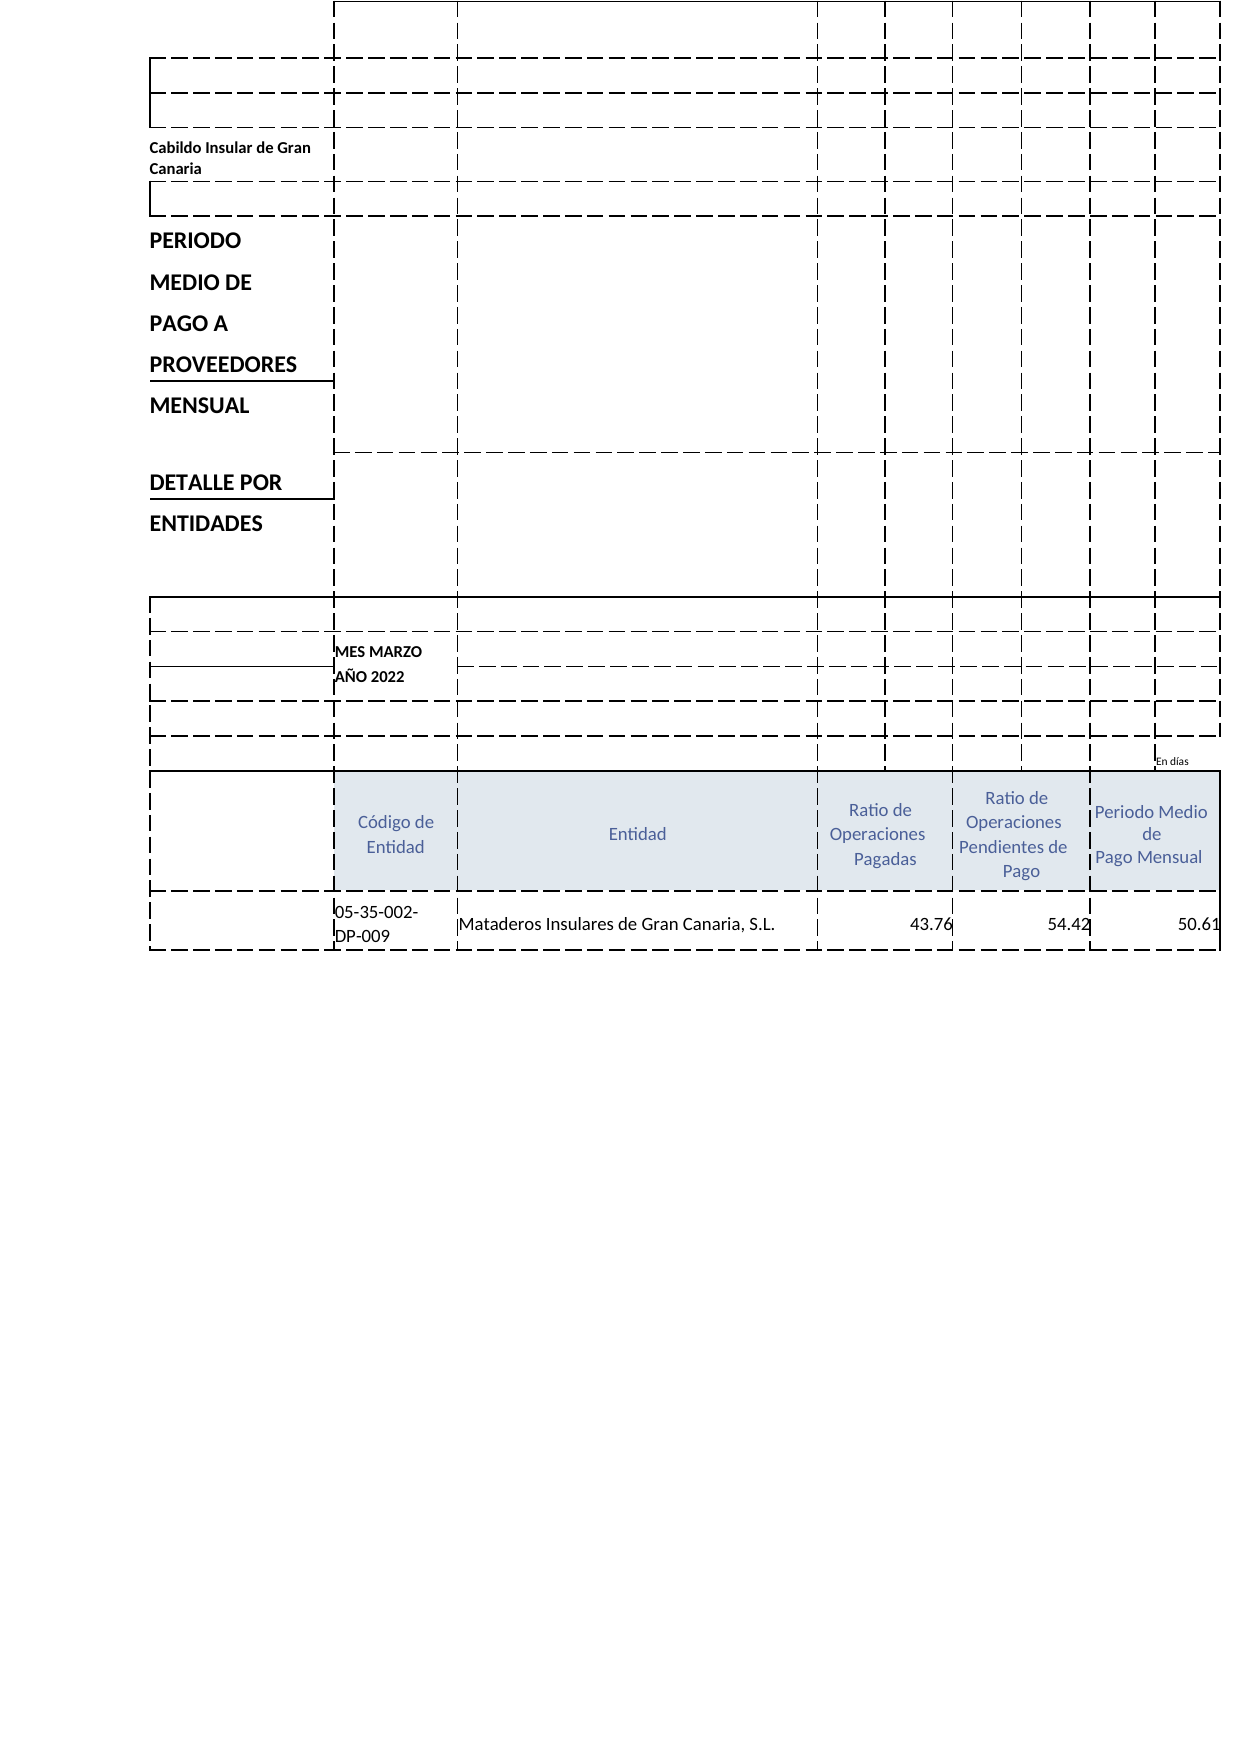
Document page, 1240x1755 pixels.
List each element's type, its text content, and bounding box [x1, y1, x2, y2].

table_cell [885, 451, 953, 596]
table_cell Ratio de Operaciones Pendientes de Pago [953, 772, 1090, 890]
table_header [1155, 2, 1220, 57]
table_cell [334, 598, 458, 631]
table_cell [1155, 57, 1220, 92]
table_cell [150, 890, 334, 949]
table_cell [953, 700, 1021, 735]
table_cell [885, 666, 953, 700]
table_cell [334, 57, 458, 92]
table_cell [1021, 735, 1090, 770]
table_cell [818, 598, 885, 631]
table_cell [818, 181, 885, 215]
table_cell [885, 215, 953, 451]
table_cell [818, 57, 885, 92]
table_cell [334, 451, 458, 596]
table_cell [953, 631, 1021, 666]
table_cell Periodo Medio de Pago Mensual [1090, 772, 1219, 890]
table_cell [334, 127, 458, 181]
table_cell [1090, 57, 1155, 92]
table_cell PAGO A [150, 298, 334, 339]
table_cell [885, 181, 953, 215]
table_cell [1090, 92, 1155, 127]
table_cell [953, 666, 1021, 700]
table_cell 05-35-002- DP-009 [334, 890, 458, 949]
table_cell [1021, 451, 1090, 596]
table_cell [151, 181, 334, 215]
table_cell [150, 598, 334, 631]
table_cell [1021, 598, 1090, 631]
table_cell [458, 700, 818, 735]
table_cell [151, 92, 334, 127]
table_cell [1021, 181, 1090, 215]
table_cell 43.76 [818, 890, 953, 949]
table_cell [1155, 700, 1220, 735]
table_cell Entidad [458, 772, 818, 890]
table_cell [953, 215, 1021, 451]
table_cell [1090, 127, 1155, 181]
table_cell [885, 735, 953, 770]
table_cell [885, 57, 953, 92]
table_cell Mataderos Insulares de Gran Canaria, S.L. [458, 890, 818, 949]
table_header [885, 2, 953, 57]
table_cell [150, 667, 334, 700]
table_cell [885, 700, 953, 735]
table_cell [1090, 598, 1155, 631]
table_cell Código de Entidad [334, 772, 458, 890]
table_cell [1155, 127, 1220, 181]
table_cell [150, 631, 334, 666]
table_cell [1090, 181, 1155, 215]
table_cell [1090, 700, 1155, 735]
table_cell [1021, 92, 1090, 127]
table_cell MES MARZO AÑO 2022 [334, 631, 458, 700]
table_cell [458, 127, 818, 181]
table_cell [1090, 631, 1155, 666]
table_cell [458, 451, 818, 596]
table_cell [1155, 631, 1220, 666]
table_cell [885, 127, 953, 181]
table_header [818, 2, 885, 57]
table_cell [818, 631, 885, 666]
table_cell [334, 215, 458, 451]
table_cell [458, 181, 818, 215]
table_cell [1155, 92, 1220, 127]
table_cell Ratio de Operaciones Pagadas [818, 772, 953, 890]
table_cell [1090, 451, 1155, 596]
table_cell [458, 92, 818, 127]
table_cell [150, 539, 334, 596]
table_cell [458, 735, 818, 770]
table_cell [150, 772, 334, 890]
table_cell [1155, 181, 1220, 215]
table_cell [953, 735, 1021, 770]
table_cell [818, 666, 885, 700]
table_cell [818, 735, 885, 770]
table_cell [953, 451, 1021, 596]
table_cell [150, 735, 334, 770]
table_cell En días [1155, 735, 1220, 770]
table_cell [818, 92, 885, 127]
table_cell [953, 57, 1021, 92]
table_cell [953, 127, 1021, 181]
table_cell [1021, 666, 1090, 700]
table_cell [953, 598, 1021, 631]
table_cell [885, 598, 953, 631]
table_cell Cabildo Insular de Gran Canaria [150, 127, 334, 181]
table_cell [953, 92, 1021, 127]
table_cell [1021, 57, 1090, 92]
table_cell [334, 700, 458, 735]
table_cell [818, 451, 885, 596]
table_cell [1090, 735, 1155, 770]
table_cell [1021, 127, 1090, 181]
table_cell [334, 92, 458, 127]
table_header [1021, 2, 1090, 57]
table_cell [1090, 666, 1155, 700]
table_cell PERIODO [150, 215, 334, 257]
table_header [458, 2, 818, 57]
table_header [953, 2, 1021, 57]
table_cell [1155, 666, 1220, 700]
table_cell [1021, 700, 1090, 735]
table_cell [334, 735, 458, 770]
table_cell [458, 631, 818, 666]
table_cell [818, 700, 885, 735]
table_cell DETALLE POR [150, 421, 334, 498]
table_cell 54.42 [953, 890, 1090, 949]
table_cell [818, 215, 885, 451]
table_cell [334, 181, 458, 215]
table_cell [885, 92, 953, 127]
table_cell [1155, 451, 1220, 596]
table_cell [1090, 215, 1155, 451]
table_cell [150, 700, 334, 735]
table_cell ENTIDADES [150, 500, 334, 539]
table_cell [151, 57, 334, 92]
table_cell 50.61 [1090, 890, 1219, 949]
table_cell MENSUAL [150, 382, 334, 421]
table_cell [1021, 631, 1090, 666]
table_header [150, 1, 334, 57]
table_cell [1155, 215, 1220, 451]
table_cell [953, 181, 1021, 215]
table_cell [1021, 215, 1090, 451]
table_cell [1155, 598, 1220, 631]
table_cell [885, 631, 953, 666]
table_cell [818, 127, 885, 181]
table_header [1090, 2, 1155, 57]
table_cell [458, 57, 818, 92]
table_cell [458, 598, 818, 631]
table_cell MEDIO DE [150, 257, 334, 298]
table_cell PROVEEDORES [150, 339, 334, 380]
table_cell [458, 666, 818, 700]
table_header [334, 2, 458, 57]
table_cell [458, 215, 818, 451]
